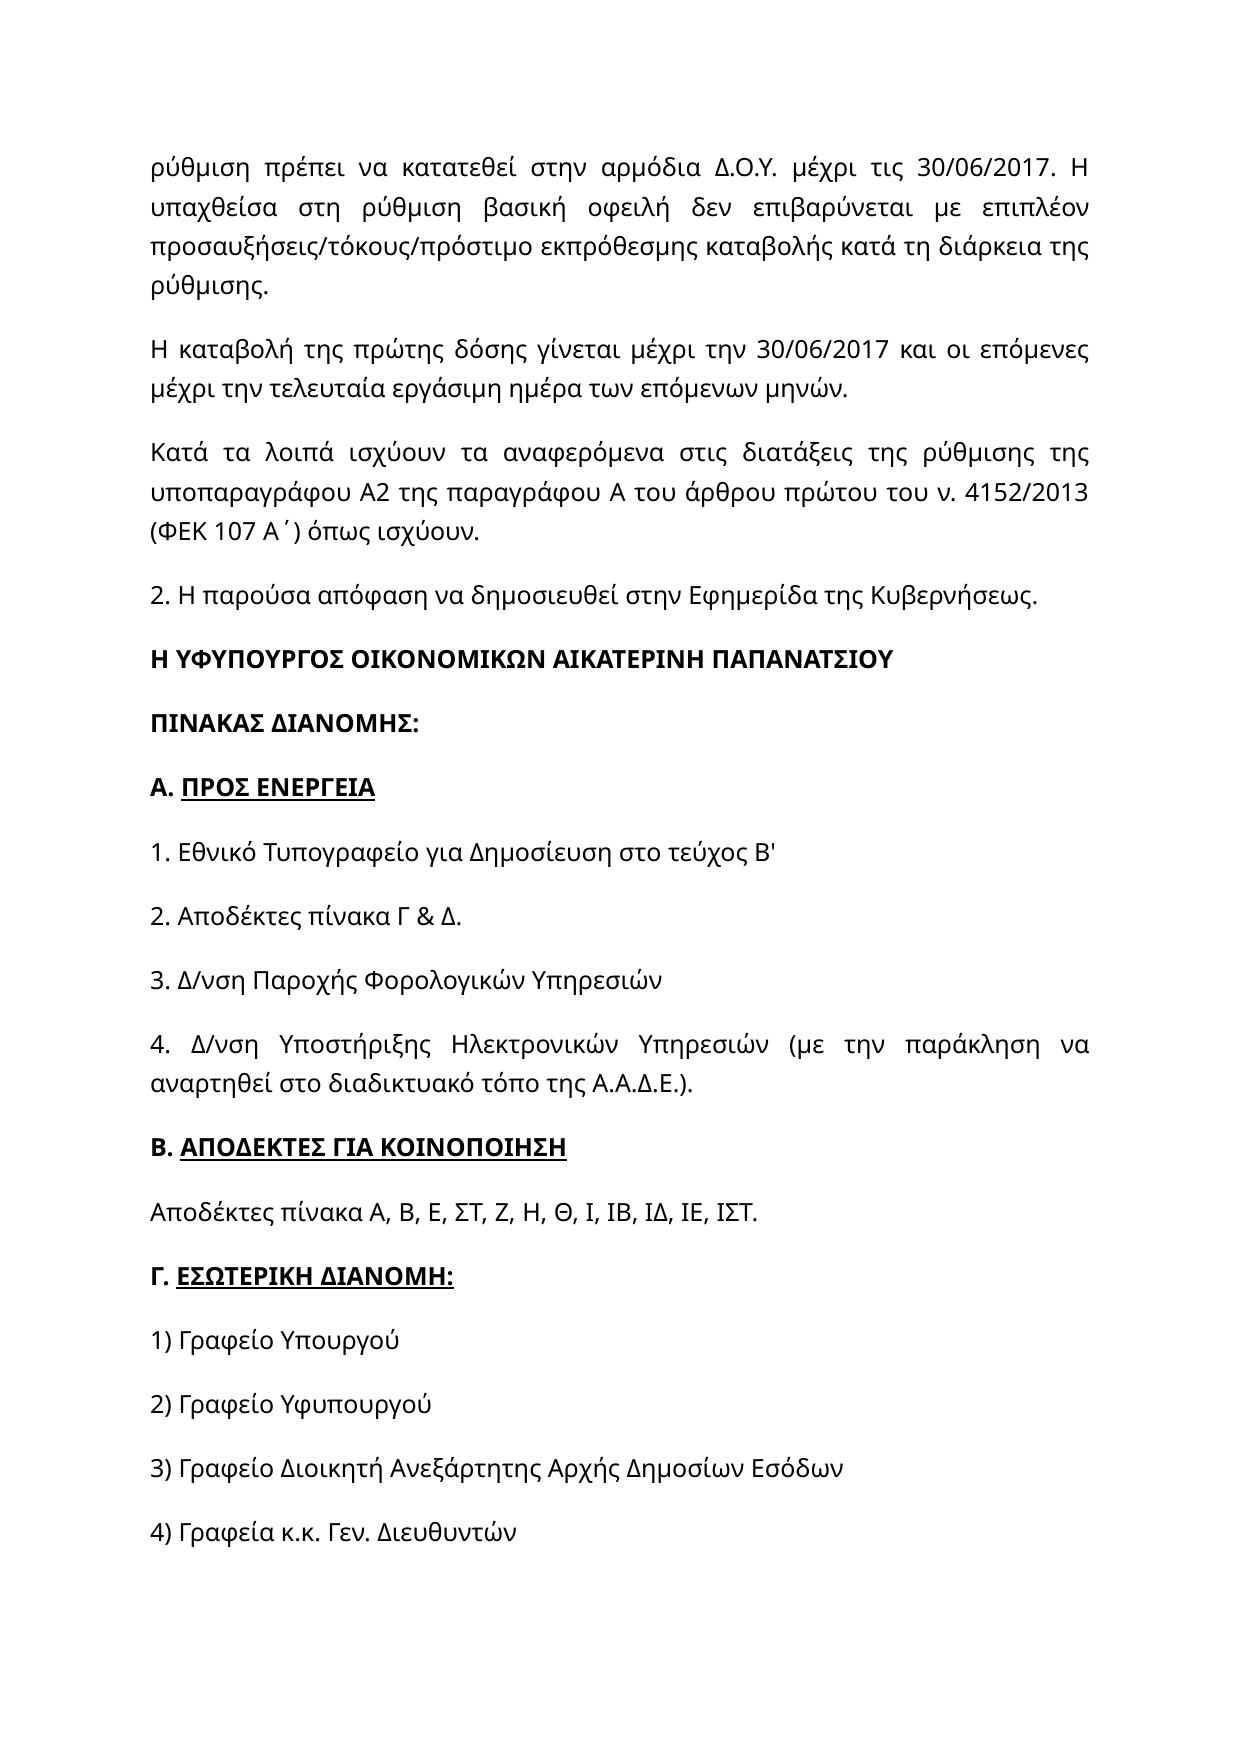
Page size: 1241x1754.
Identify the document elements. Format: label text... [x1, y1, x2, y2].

text 1) Γραφείο Υπουργού [150, 1322, 1090, 1357]
text Α. ΠΡΟΣ ΕΝΕΡΓΕΙΑ [150, 770, 1090, 804]
text ΠΙΝΑΚΑΣ ΔΙΑΝΟΜΗΣ: [150, 706, 1090, 740]
text 4) Γραφεία κ.κ. Γεν. Διευθυντών [150, 1515, 1090, 1549]
text 3. Δ/νση Παροχής Φορολογικών Υπηρεσιών [150, 962, 1090, 997]
text 1. Εθνικό Τυπογραφείο για Δημοσίευση στο τεύχος Β' [150, 834, 1090, 868]
text 4. Δ/νση Υποστήριξης Ηλεκτρονικών Υπηρεσιών (με την παράκληση να αναρτηθεί στο διαδικτυακό τόπο της Α.Α.Δ.Ε.). [150, 1027, 1090, 1100]
text Η ΥΦΥΠΟΥΡΓΟΣ ΟΙΚΟΝΟΜΙΚΩΝ ΑΙΚΑΤΕΡΙΝΗ ΠΑΠΑΝΑΤΣΙΟΥ [150, 642, 1090, 676]
text 2) Γραφείο Υφυπουργού [150, 1387, 1090, 1421]
text 2. Η παρούσα απόφαση να δημοσιευθεί στην Εφημερίδα της Κυβερνήσεως. [150, 577, 1090, 612]
text Β. ΑΠΟΔΕΚΤΕΣ ΓΙΑ ΚΟΙΝΟΠΟΙΗΣΗ [150, 1130, 1090, 1164]
text 2. Αποδέκτες πίνακα Γ & Δ. [150, 898, 1090, 932]
text 3) Γραφείο Διοικητή Ανεξάρτητης Αρχής Δημοσίων Εσόδων [150, 1451, 1090, 1485]
text Αποδέκτες πίνακα Α, Β, Ε, ΣΤ, Ζ, Η, Θ, Ι, ΙΒ, ΙΔ, ΙΕ, ΙΣΤ. [150, 1194, 1090, 1228]
text ρύθμιση πρέπει να κατατεθεί στην αρμόδια Δ.Ο.Υ. μέχρι τις 30/06/2017. Η υπαχθείσα στη ρύθμιση βασική οφειλή δεν επιβαρύνεται με επιπλέον προσαυξήσεις/τόκους/πρόστιμο εκπρόθεσμης καταβολής κατά τη διάρκεια της ρύθμισης. [150, 150, 1090, 302]
text Η καταβολή της πρώτης δόσης γίνεται μέχρι την 30/06/2017 και οι επόμενες μέχρι την τελευταία εργάσιμη ημέρα των επόμενων μηνών. [150, 332, 1090, 405]
text Κατά τα λοιπά ισχύουν τα αναφερόμενα στις διατάξεις της ρύθμισης της υποπαραγράφου Α2 της παραγράφου Α του άρθρου πρώτου του ν. 4152/2013 (ΦΕΚ 107 Α΄) όπως ισχύουν. [150, 435, 1090, 547]
text Γ. ΕΣΩΤΕΡΙΚΗ ΔΙΑΝΟΜΗ: [150, 1258, 1090, 1292]
